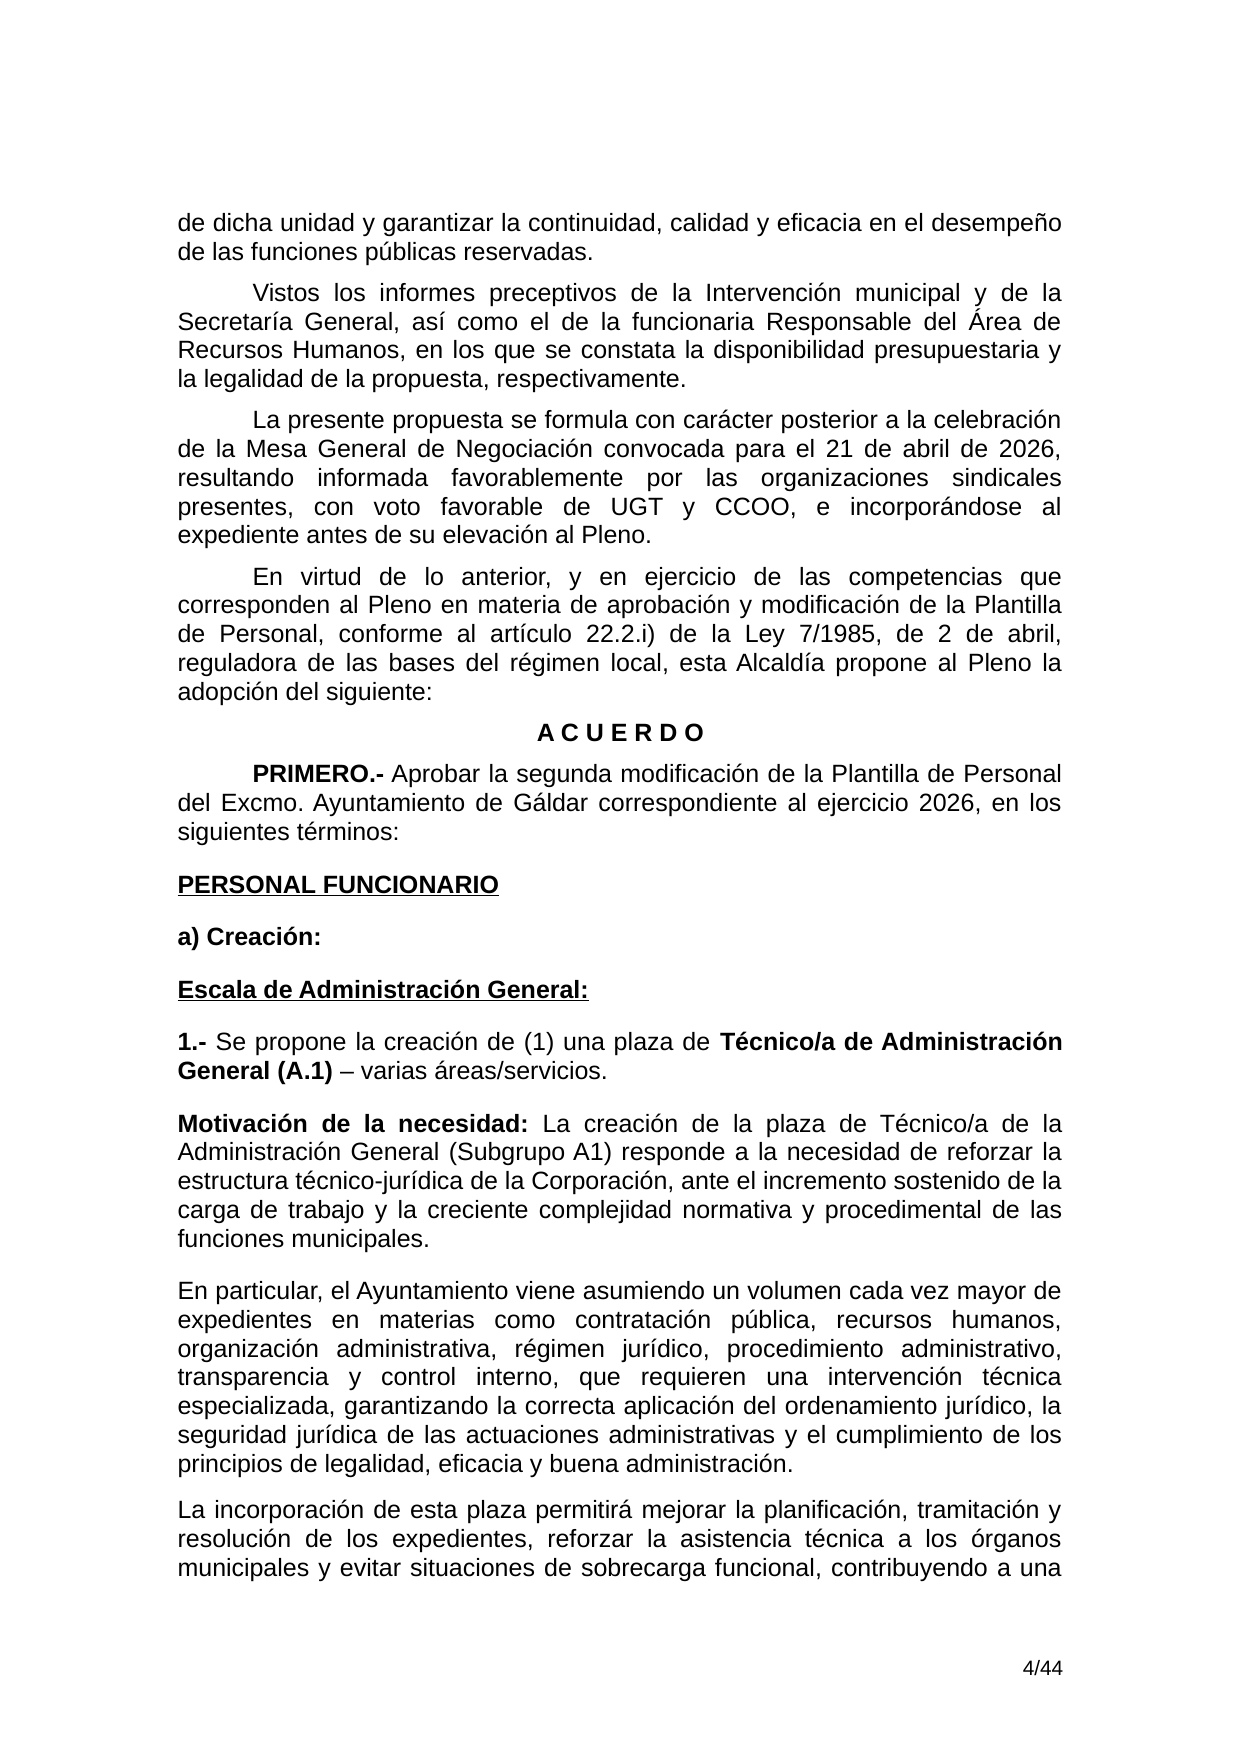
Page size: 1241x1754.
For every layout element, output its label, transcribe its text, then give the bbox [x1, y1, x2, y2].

text Motivación de la necesidad: La creación de la plaza de Técnico/a de la Administración General (Subgrupo A1) responde a la necesidad de reforzar la estructura técnico-jurídica de la Corporación, ante el incremento sostenido de la carga de trabajo y la creciente complejidad normativa y procedimental de las funciones municipales. [177, 1108, 1063, 1252]
text La presente propuesta se formula con carácter posterior a la celebración de la Mesa General de Negociación convocada para el 21 de abril de 2026, resultando informada favorablemente por las organizaciones sindicales presentes, con voto favorable de UGT y CCOO, e incorporándose al expediente antes de su elevación al Pleno. [177, 405, 1063, 549]
text de dicha unidad y garantizar la continuidad, calidad y eficacia en el desempeño de las funciones públicas reservadas. [177, 208, 1063, 265]
text La incorporación de esta plaza permitirá mejorar la planificación, tramitación y resolución de los expedientes, reforzar la asistencia técnica a los órganos municipales y evitar situaciones de sobrecarga funcional, contribuyendo a una [177, 1495, 1063, 1581]
text Escala de Administración General: [177, 975, 1063, 1003]
text PRIMERO.- Aprobar la segunda modificación de la Plantilla de Personal del Excmo. Ayuntamiento de Gáldar correspondiente al ejercicio 2026, en los siguientes términos: [177, 759, 1063, 845]
text 1.- Se propone la creación de (1) una plaza de Técnico/a de Administración General (A.1) – varias áreas/servicios. [177, 1027, 1063, 1085]
text En particular, el Ayuntamiento viene asumiendo un volumen cada vez mayor de expedientes en materias como contratación pública, recursos humanos, organización administrativa, régimen jurídico, procedimiento administrativo, transparencia y control interno, que requieren una intervención técnica especializada, garantizando la correcta aplicación del ordenamiento jurídico, la seguridad jurídica de las actuaciones administrativas y el cumplimiento de los principios de legalidad, eficacia y buena administración. [177, 1276, 1063, 1477]
text PERSONAL FUNCIONARIO [177, 870, 1063, 898]
text Vistos los informes preceptivos de la Intervención municipal y de la Secretaría General, así como el de la funcionaria Responsable del Área de Recursos Humanos, en los que se constata la disponibilidad presupuestaria y la legalidad de la propuesta, respectivamente. [177, 278, 1063, 393]
text En virtud de lo anterior, y en ejercicio de las competencias que corresponden al Pleno en materia de aprobación y modificación de la Plantilla de Personal, conforme al artículo 22.2.i) de la Ley 7/1985, de 2 de abril, reguladora de las bases del régimen local, esta Alcaldía propone al Pleno la adopción del siguiente: [177, 562, 1063, 705]
text A C U E R D O [177, 718, 1063, 747]
text a) Creación: [177, 922, 1063, 951]
